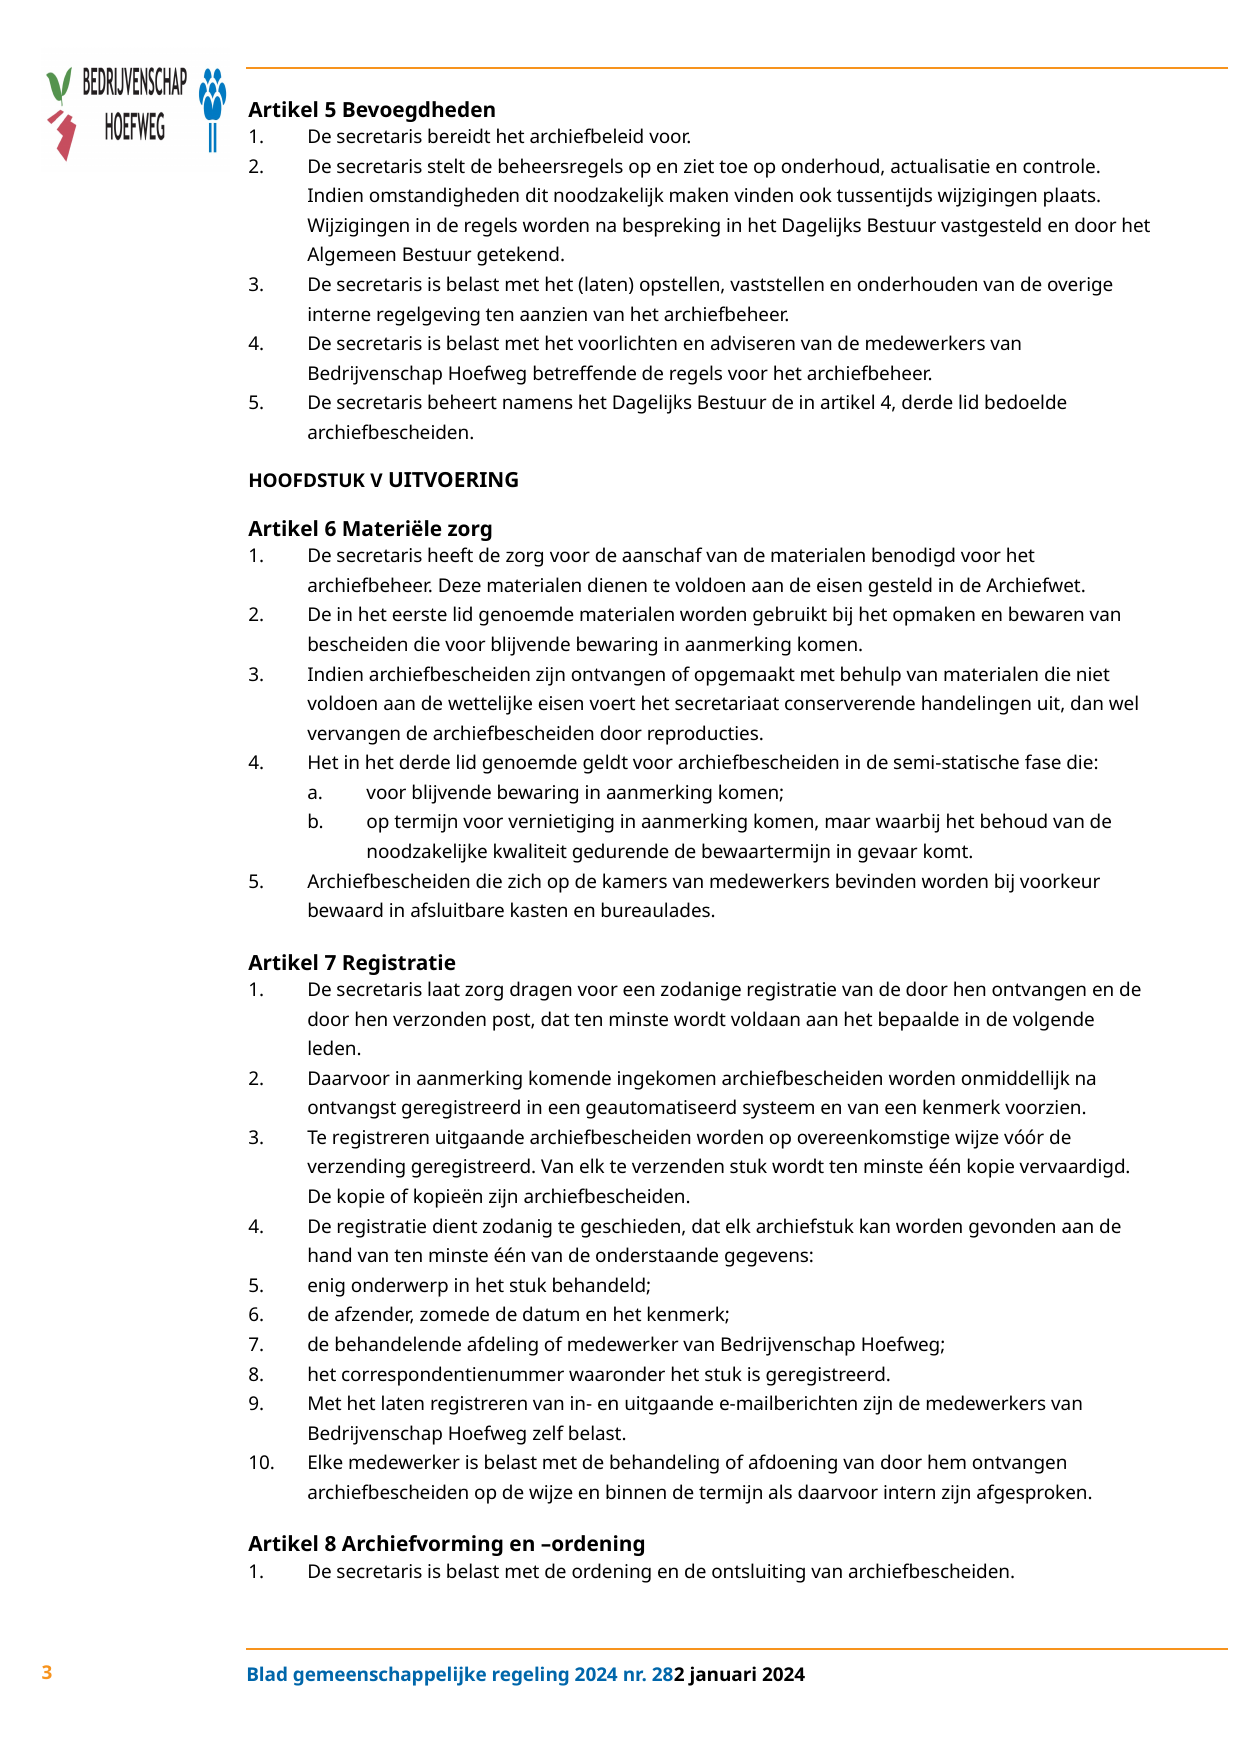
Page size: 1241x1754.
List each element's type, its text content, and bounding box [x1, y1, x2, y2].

text Artikel 8 Archiefvorming en –ordening [248, 1529, 1152, 1558]
picture [41, 47, 231, 172]
list Het in het derde lid genoemde geldt voor archiefbescheiden in de semi-statische fase die: [248, 749, 1152, 775]
list De secretaris stelt de beheersregels op en ziet toe op onderhoud, actualisatie en controle. Indien omstandigheden dit noodzakelijk maken vinden ook tussentijds wijzigingen plaats. Wijzigingen in de regels worden na bespreking in het Dagelijks Bestuur vastgesteld en door het Algemeen Bestuur getekend. [248, 153, 1152, 267]
list de behandelende afdeling of medewerker van Bedrijvenschap Hoefweg; [248, 1331, 1152, 1357]
list de afzender, zomede de datum en het kenmerk; [248, 1302, 1152, 1327]
list De secretaris heeft de zorg voor de aanschaf van de materialen benodigd voor het archiefbeheer. Deze materialen dienen te voldoen aan de eisen gesteld in de Archiefwet. [248, 542, 1152, 598]
list De secretaris laat zorg dragen voor een zodanige registratie van de door hen ontvangen en de door hen verzonden post, dat ten minste wordt voldaan aan het bepaalde in de volgende leden. [248, 976, 1152, 1061]
list Te registreren uitgaande archiefbescheiden worden op overeenkomstige wijze vóór de verzending geregistreerd. Van elk te verzenden stuk wordt ten minste één kopie vervaardigd. De kopie of kopieën zijn archiefbescheiden. [248, 1124, 1152, 1209]
list Daarvoor in aanmerking komende ingekomen archiefbescheiden worden onmiddellijk na ontvangst geregistreerd in een geautomatiseerd systeem en van een kenmerk voorzien. [248, 1065, 1152, 1120]
text Artikel 7 Registratie [248, 948, 1152, 976]
list De secretaris is belast met de ordening en de ontsluiting van archiefbescheiden. [248, 1558, 1152, 1584]
list het correspondentienummer waaronder het stuk is geregistreerd. [248, 1361, 1152, 1387]
list Elke medewerker is belast met de behandeling of afdoening van door hem ontvangen archiefbescheiden op de wijze en binnen de termijn als daarvoor intern zijn afgesproken. [248, 1449, 1152, 1505]
list Archiefbescheiden die zich op de kamers van medewerkers bevinden worden bij voorkeur bewaard in afsluitbare kasten en bureaulades. [248, 868, 1152, 923]
list enig onderwerp in het stuk behandeld; [248, 1272, 1152, 1298]
list Indien archiefbescheiden zijn ontvangen of opgemaakt met behulp van materialen die niet voldoen aan de wettelijke eisen voert het secretariaat conserverende handelingen uit, dan wel vervangen de archiefbescheiden door reproducties. [248, 661, 1152, 746]
list op termijn voor vernietiging in aanmerking komen, maar waarbij het behoud van de noodzakelijke kwaliteit gedurende de bewaartermijn in gevaar komt. [307, 809, 1152, 864]
list De secretaris beheert namens het Dagelijks Bestuur de in artikel 4, derde lid bedoelde archiefbescheiden. [248, 389, 1152, 445]
text Artikel 6 Materiële zorg [248, 514, 1152, 542]
text Artikel 5 Bevoegdheden [248, 95, 1152, 123]
list De in het eerste lid genoemde materialen worden gebruikt bij het opmaken en bewaren van bescheiden die voor blijvende bewaring in aanmerking komen. [248, 602, 1152, 657]
list Met het laten registreren van in- en uitgaande e-mailberichten zijn de medewerkers van Bedrijvenschap Hoefweg zelf belast. [248, 1390, 1152, 1446]
list voor blijvende bewaring in aanmerking komen; [307, 779, 1152, 805]
text HOOFDSTUK V UITVOERING [248, 465, 1152, 493]
list De registratie dient zodanig te geschieden, dat elk archiefstuk kan worden gevonden aan de hand van ten minste één van de onderstaande gegevens: [248, 1213, 1152, 1268]
list De secretaris is belast met het voorlichten en adviseren van de medewerkers van Bedrijvenschap Hoefweg betreffende de regels voor het archiefbeheer. [248, 330, 1152, 386]
list De secretaris is belast met het (laten) opstellen, vaststellen en onderhouden van de overige interne regelgeving ten aanzien van het archiefbeheer. [248, 271, 1152, 326]
list De secretaris bereidt het archiefbeleid voor. [248, 123, 1152, 149]
